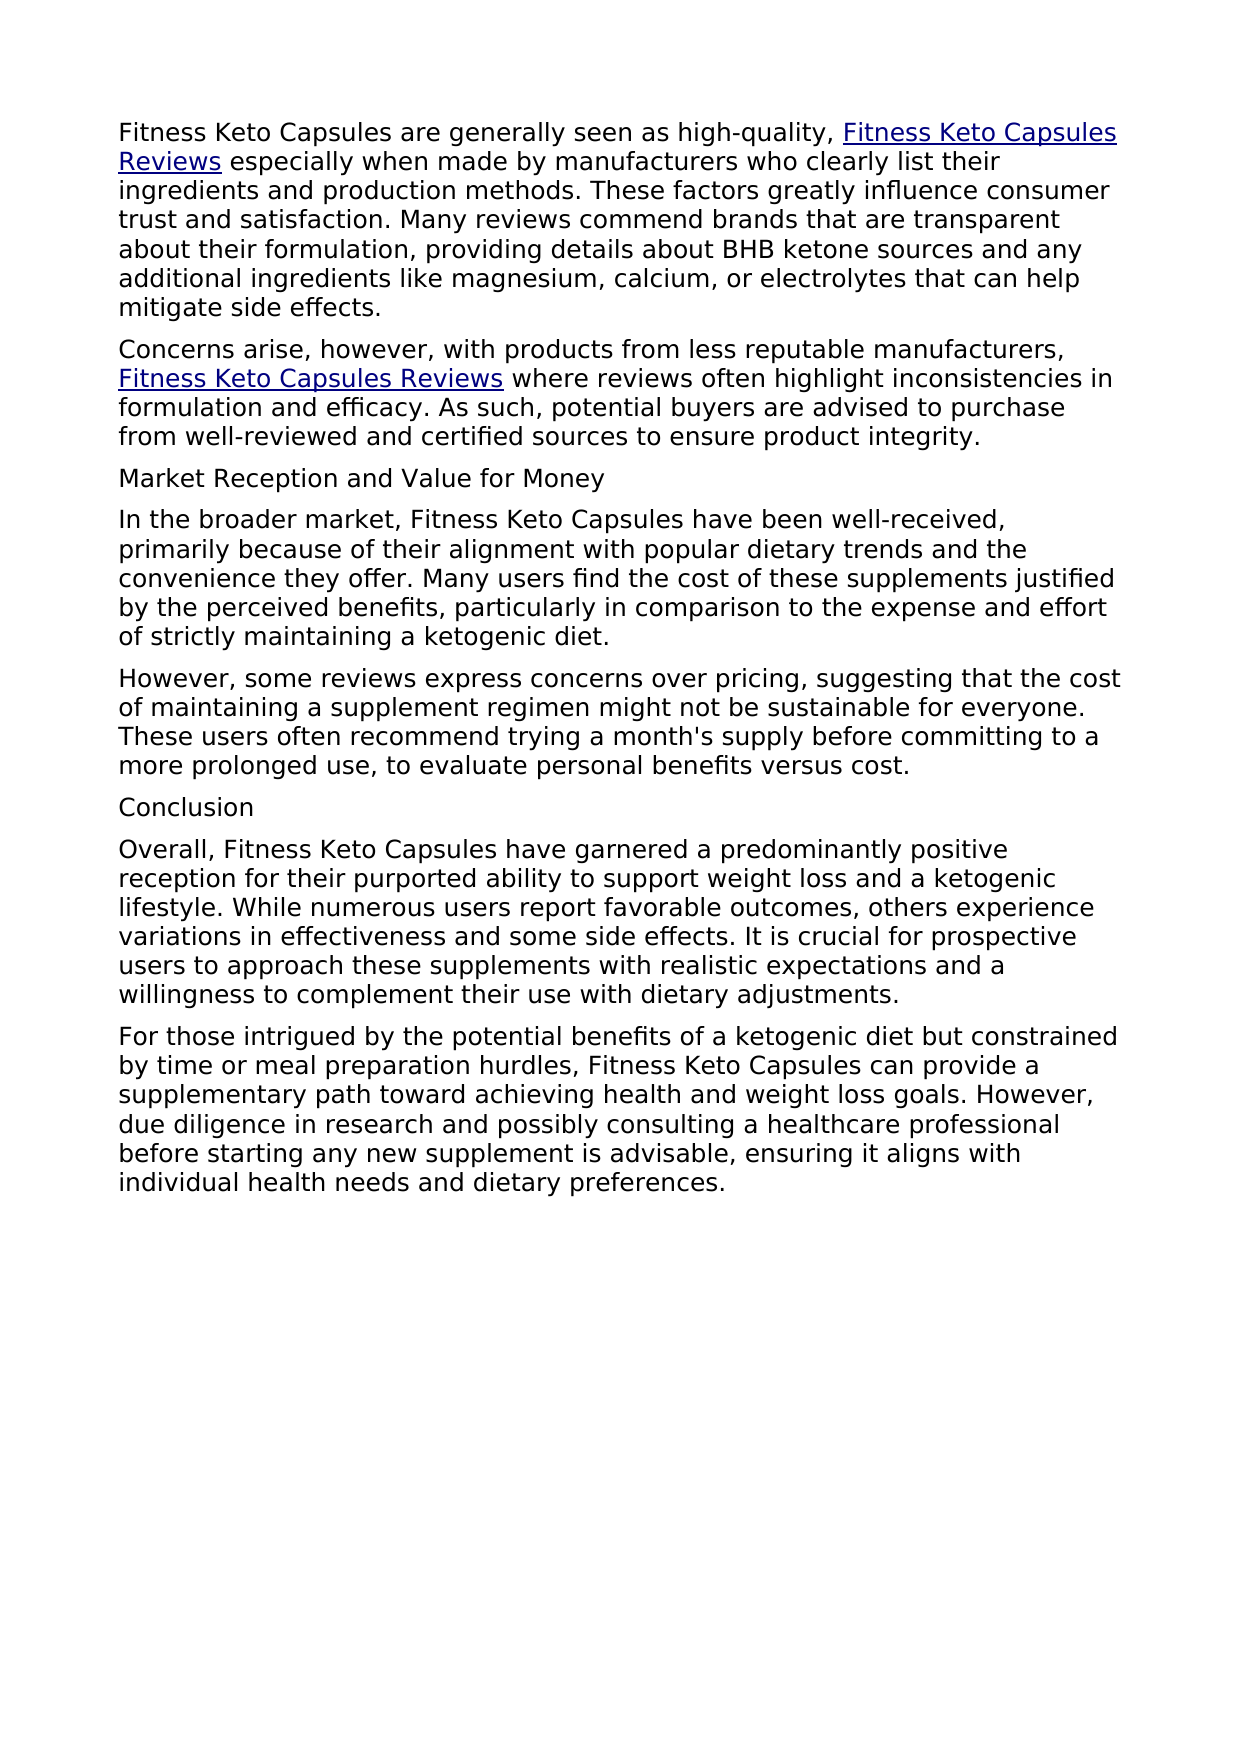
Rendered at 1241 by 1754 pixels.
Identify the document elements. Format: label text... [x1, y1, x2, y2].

text Concerns arise, however, with products from less reputable manufacturers, Fitness Keto Capsules Reviews where reviews often highlight inconsistencies in formulation and efficacy. As such, potential buyers are advised to purchase from well-reviewed and certified sources to ensure product integrity. [118, 335, 1122, 451]
text Conclusion [118, 793, 1122, 822]
text Overall, Fitness Keto Capsules have garnered a predominantly positive reception for their purported ability to support weight loss and a ketogenic lifestyle. While numerous users report favorable outcomes, others experience variations in effectiveness and some side effects. It is crucial for prospective users to approach these supplements with realistic expectations and a willingness to complement their use with dietary adjustments. [118, 835, 1122, 1010]
text In the broader market, Fitness Keto Capsules have been well-received, primarily because of their alignment with popular dietary trends and the convenience they offer. Many users find the cost of these supplements justified by the perceived benefits, particularly in comparison to the expense and effort of strictly maintaining a ketogenic diet. [118, 506, 1122, 651]
text However, some reviews express concerns over pricing, suggesting that the cost of maintaining a supplement regimen might not be sustainable for everyone. These users often recommend trying a month's supply before committing to a more prolonged use, to evaluate personal benefits versus cost. [118, 664, 1122, 781]
text Market Reception and Value for Money [118, 464, 1122, 493]
text Fitness Keto Capsules are generally seen as high-quality, Fitness Keto Capsules Reviews especially when made by manufacturers who clearly list their ingredients and production methods. These factors greatly influence consumer trust and satisfaction. Many reviews commend brands that are transparent about their formulation, providing details about BHB ketone sources and any additional ingredients like magnesium, calcium, or electrolytes that can help mitigate side effects. [118, 118, 1122, 322]
text For those intrigued by the potential benefits of a ketogenic diet but constrained by time or meal preparation hurdles, Fitness Keto Capsules can provide a supplementary path toward achieving health and weight loss goals. However, due diligence in research and possibly consulting a healthcare professional before starting any new supplement is advisable, ensuring it aligns with individual health needs and dietary preferences. [118, 1022, 1122, 1197]
